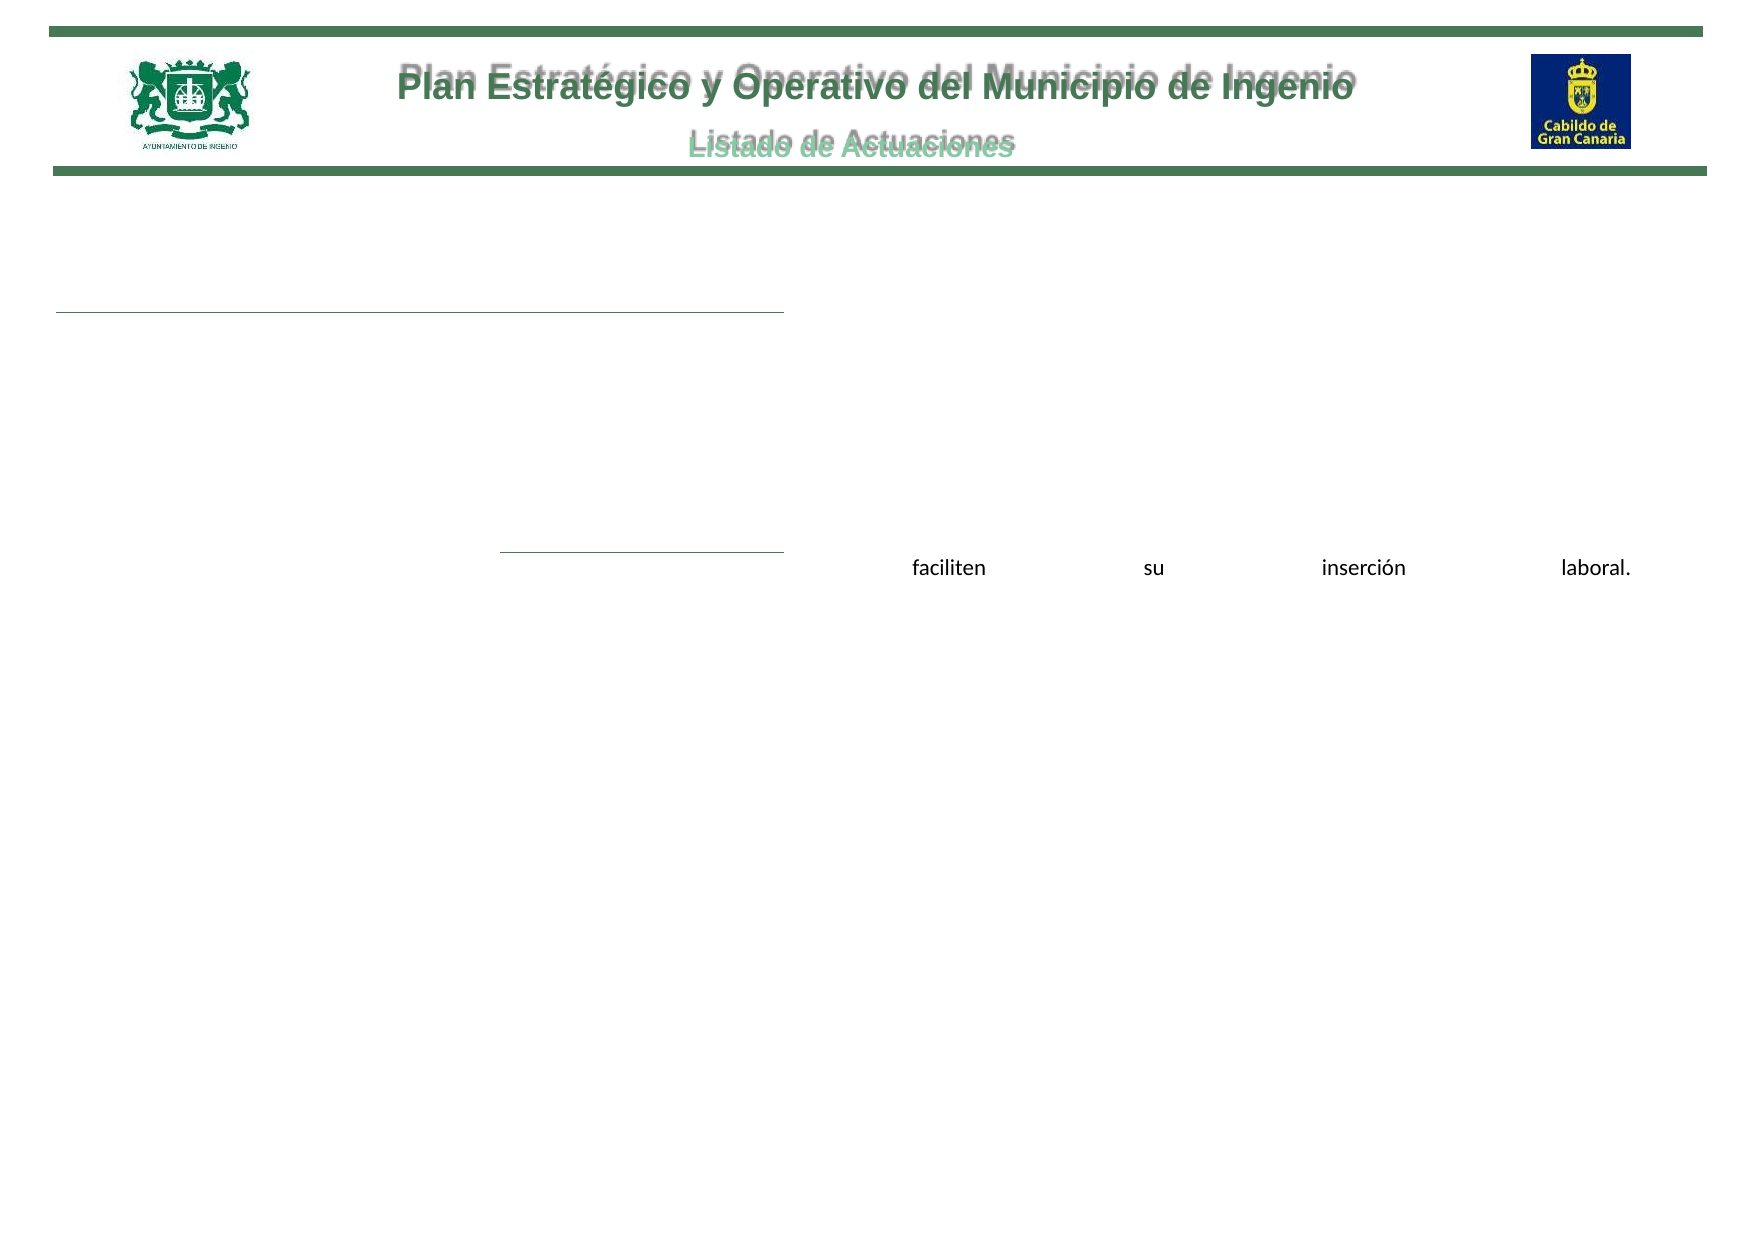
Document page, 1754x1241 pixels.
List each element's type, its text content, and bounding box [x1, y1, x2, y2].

text faciliten su inserción laboral. [56, 553, 1636, 581]
table_cell [56, 500, 500, 552]
table_header 3.5.1 OBJ. V.A. Desarrollar y fomentar estrategias integradoras de empleo de calidad orientadas a frenar el deterioro de las condiciones de vida de los habitantes del municipio así como impulsar la inserción laboral de los colectivos con especiales [56, 313, 784, 500]
table_cell dificultades. [500, 500, 784, 552]
